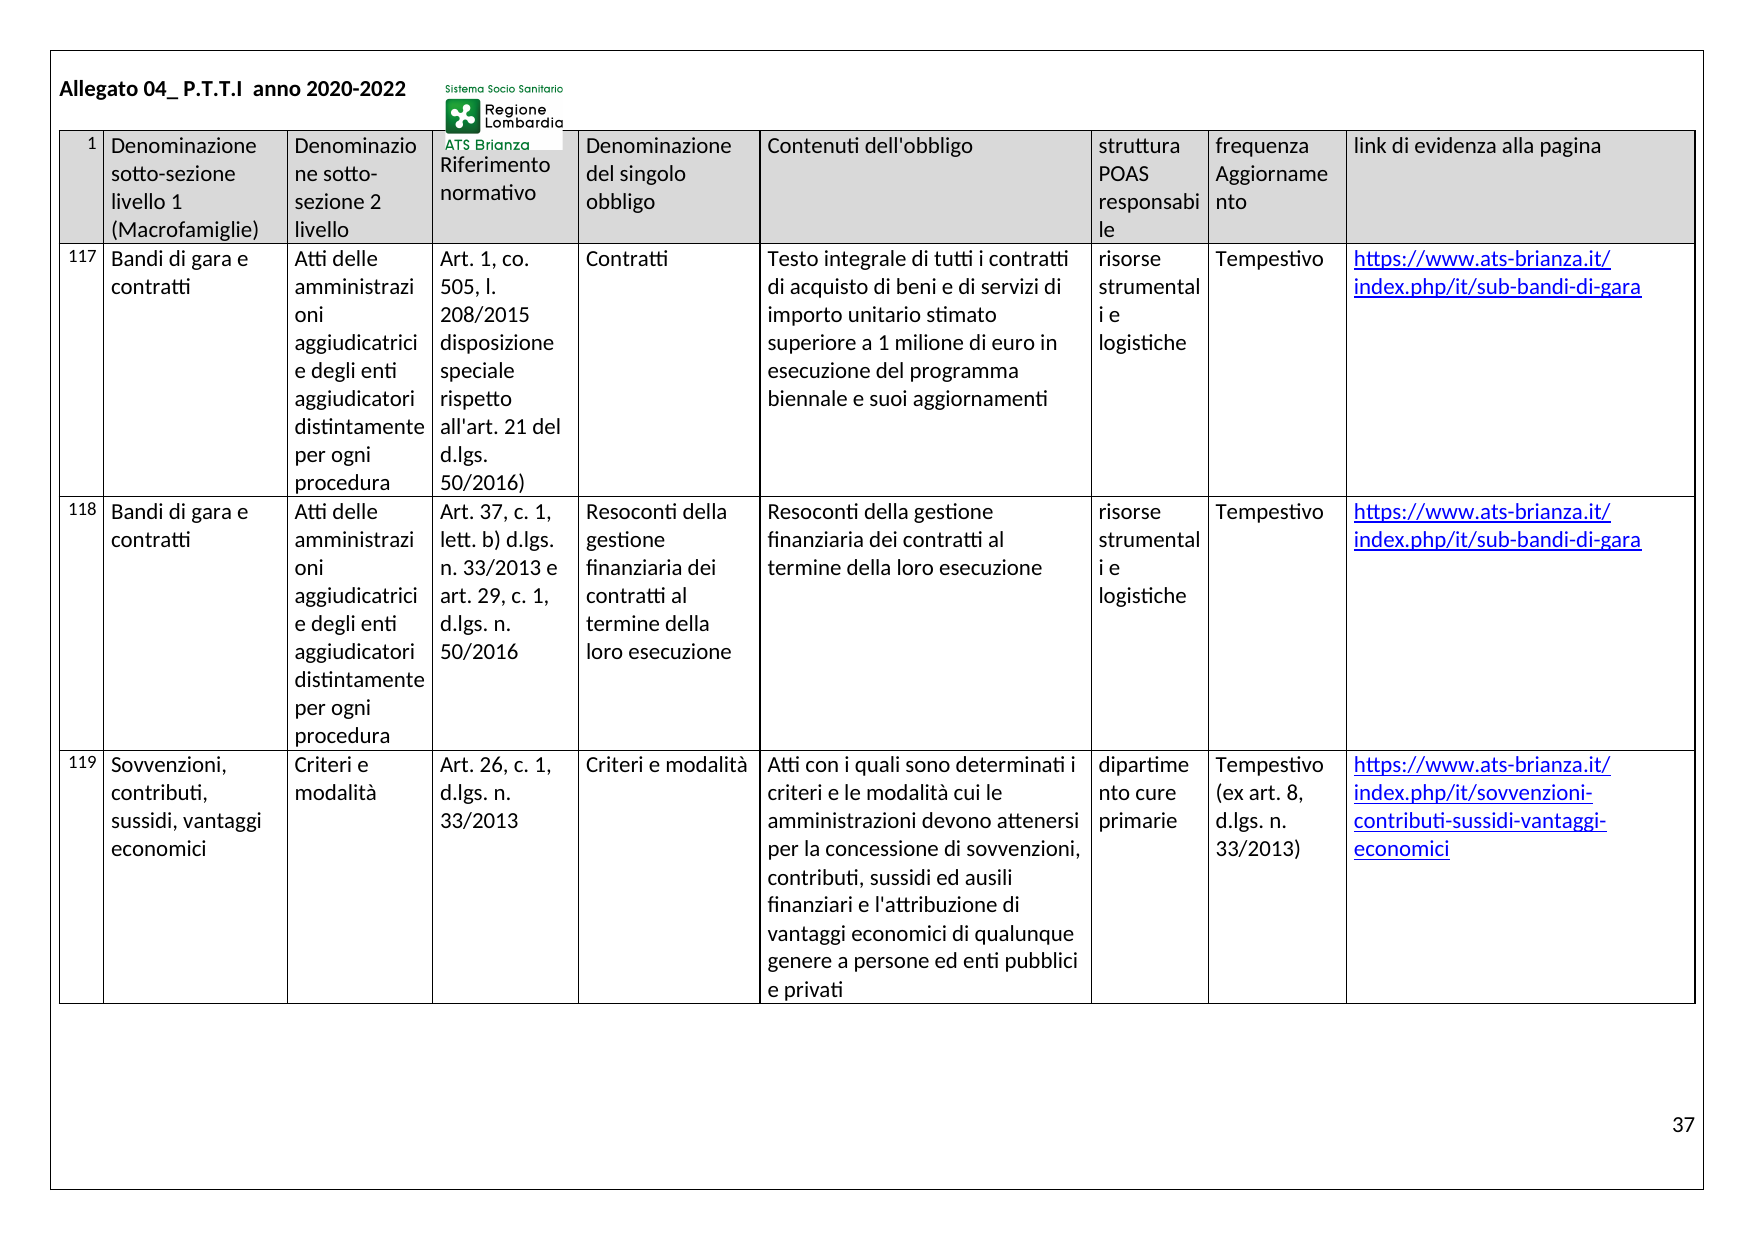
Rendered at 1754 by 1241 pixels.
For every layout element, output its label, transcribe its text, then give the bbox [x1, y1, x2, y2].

table_header 1 [60, 131, 103, 243]
table_header link di evidenza alla pagina [1347, 131, 1694, 243]
table_cell Resoconti della gestione finanziaria dei contratti al termine della loro esecuzione [579, 497, 759, 749]
table_cell Resoconti della gestione finanziaria dei contratti al termine della loro esecuzione [761, 497, 1091, 749]
table_cell Atti delle amministrazioni aggiudicatrici e degli enti aggiudicatori distintamente per ogni procedura [288, 497, 432, 749]
table_cell Atti con i quali sono determinati i criteri e le modalità cui le amministrazioni devono attenersi per la concessione di sovvenzioni, contributi, sussidi ed ausili finanziari e l'attribuzione di vantaggi economici di qualunque genere a persone ed enti pubblici e privati [761, 751, 1091, 1003]
table_cell Tempestivo [1209, 497, 1346, 749]
table_cell Criteri e modalità [288, 751, 432, 1003]
table_header frequenza Aggiornamento [1209, 131, 1346, 243]
table_cell dipartimento cure primarie [1092, 751, 1208, 1003]
table_cell risorse strumentali e logistiche [1092, 497, 1208, 749]
table_header Denominazione del singolo obbligo [579, 131, 759, 243]
table_cell Art. 26, c. 1, d.lgs. n. 33/2013 [433, 751, 578, 1003]
table_cell Criteri e modalità [579, 751, 759, 1003]
table_cell Art. 1, co. 505, l. 208/2015 disposizione speciale rispetto all'art. 21 del d.lgs. 50/2016) [433, 244, 578, 496]
table_cell Contratti [579, 244, 759, 496]
table_cell 119 [60, 751, 103, 1003]
table_cell Sovvenzioni, contributi, sussidi, vantaggi economici [104, 751, 287, 1003]
table_cell Testo integrale di tutti i contratti di acquisto di beni e di servizi di importo unitario stimato superiore a 1 milione di euro in esecuzione del programma biennale e suoi aggiornamenti [761, 244, 1091, 496]
table_cell Bandi di gara e contratti [104, 497, 287, 749]
table_header Denominazione sotto-sezione livello 1 (Macrofamiglie) [104, 131, 287, 243]
table_cell https://www.ats-brianza.it/index.php/it/sub-bandi-di-gara [1347, 497, 1694, 749]
table_header Contenuti dell'obbligo [761, 131, 1091, 243]
table_cell Tempestivo (ex art. 8, d.lgs. n. 33/2013) [1209, 751, 1346, 1003]
table_cell Atti delle amministrazioni aggiudicatrici e degli enti aggiudicatori distintamente per ogni procedura [288, 244, 432, 496]
table_cell 117 [60, 244, 103, 496]
table_cell Bandi di gara e contratti [104, 244, 287, 496]
table_cell https://www.ats-brianza.it/index.php/it/sub-bandi-di-gara [1347, 244, 1694, 496]
table_cell Tempestivo [1209, 244, 1346, 496]
table_cell risorse strumentali e logistiche [1092, 244, 1208, 496]
table_header Riferimento normativo [433, 131, 578, 243]
table_cell https://www.ats-brianza.it/index.php/it/sovvenzioni-contributi-sussidi-vantaggi-economici [1347, 751, 1694, 1003]
table_header Denominazione sotto-sezione 2 livello [288, 131, 432, 243]
table_cell Art. 37, c. 1, lett. b) d.lgs. n. 33/2013 e art. 29, c. 1, d.lgs. n. 50/2016 [433, 497, 578, 749]
table_header struttura POAS responsabile [1092, 131, 1208, 243]
table_cell 118 [60, 497, 103, 749]
